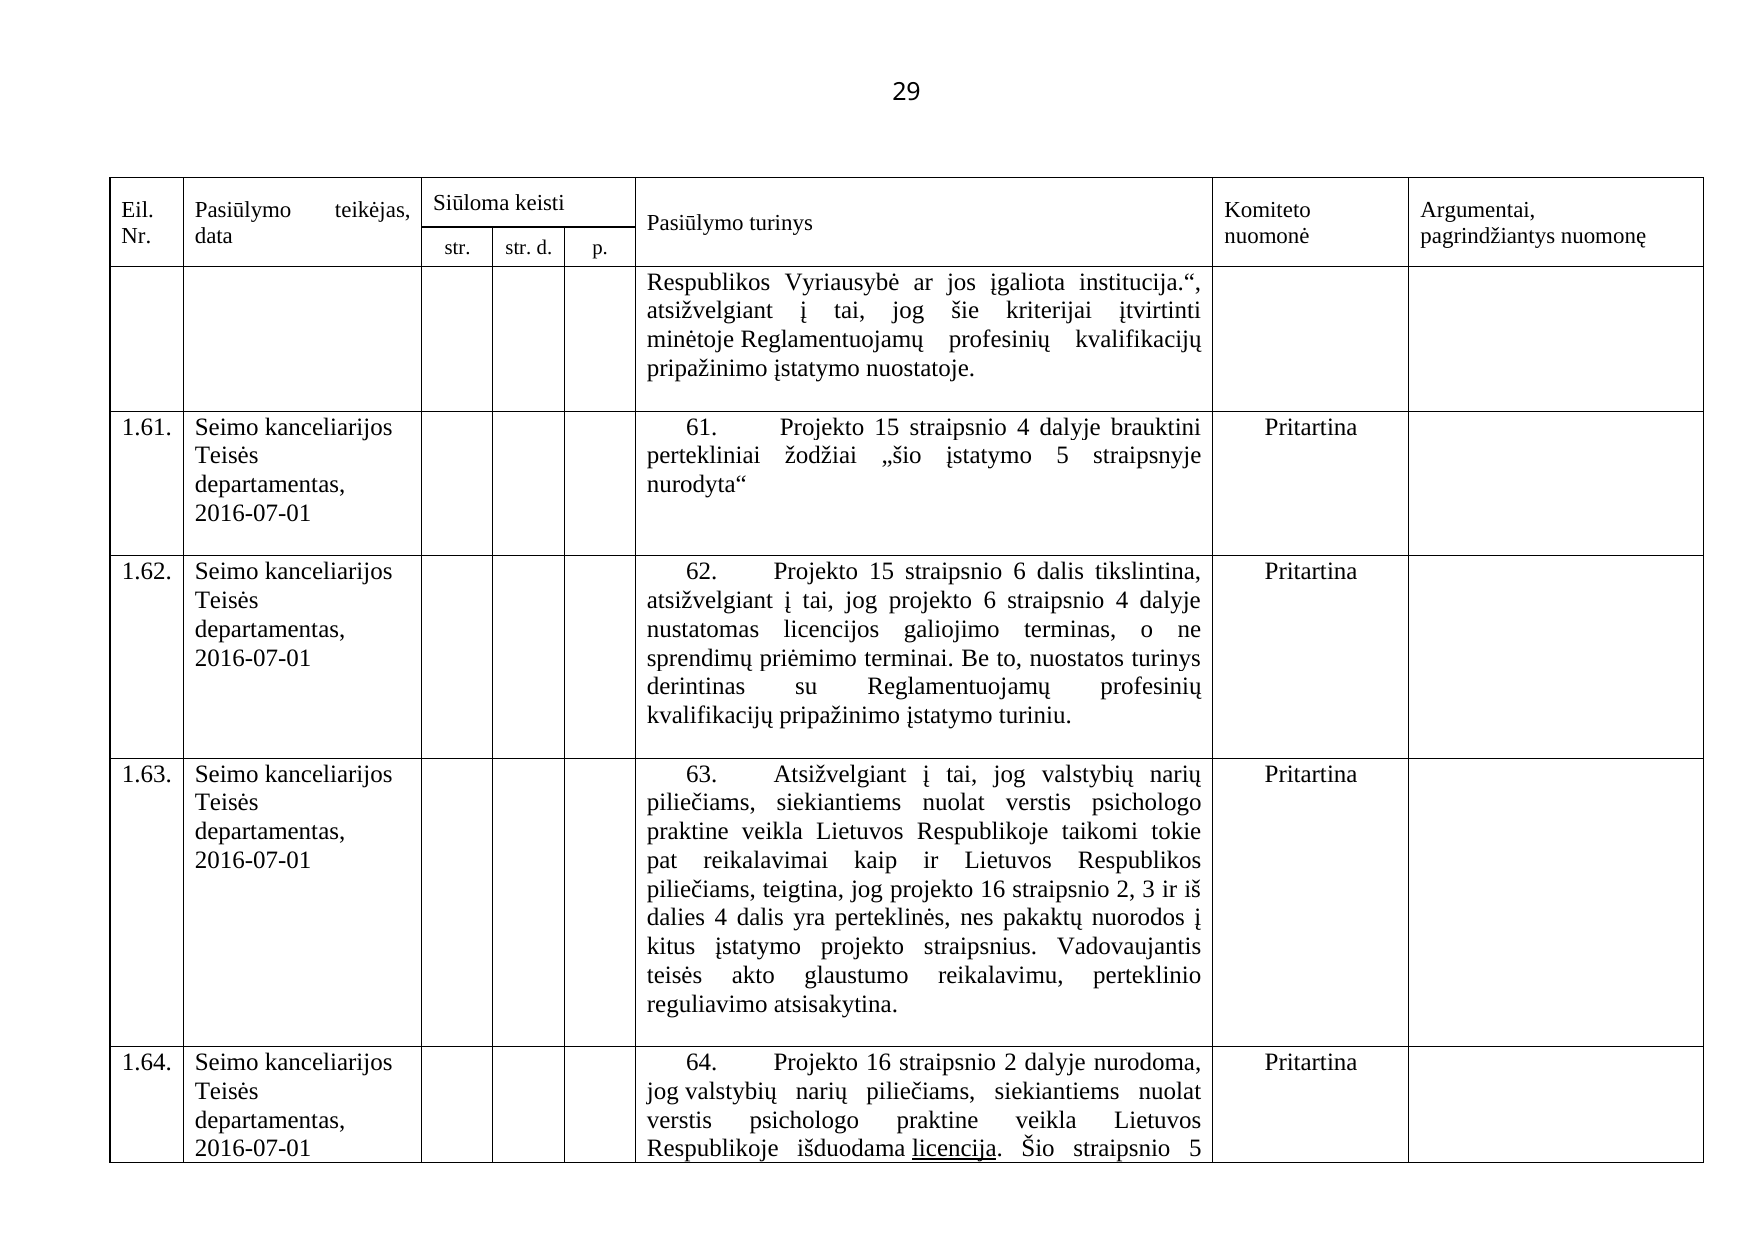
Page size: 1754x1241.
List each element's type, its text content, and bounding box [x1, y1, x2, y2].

table_cell 1.63. [111, 759, 183, 1046]
table_cell [422, 267, 492, 411]
table_cell [493, 556, 564, 758]
table_cell [1409, 412, 1703, 555]
table_cell [1409, 759, 1703, 1046]
table_header Pasiūlymo turinys [636, 178, 1212, 266]
table_cell [565, 556, 635, 758]
table_header Argumentai, pagrindžiantys nuomonę [1409, 178, 1703, 266]
table_cell [493, 412, 564, 555]
table_cell [184, 267, 421, 411]
table_cell [565, 412, 635, 555]
table_header Komiteto nuomonė [1213, 178, 1408, 266]
table_cell Seimo kanceliarijos Teisės departamentas, 2016-07-01 [184, 759, 421, 1046]
table_cell p. [565, 228, 635, 266]
table_cell 1.61. [111, 412, 183, 555]
table_cell [422, 412, 492, 555]
table_cell [493, 1047, 564, 1162]
table_cell [1409, 267, 1703, 411]
table_cell Seimo kanceliarijos Teisės departamentas, 2016-07-01 [184, 412, 421, 555]
table_cell Pritartina [1213, 412, 1408, 555]
table_cell [1409, 556, 1703, 758]
table_cell [565, 759, 635, 1046]
table_cell Pritartina [1213, 1047, 1408, 1162]
table_cell [1213, 267, 1408, 411]
table_cell [422, 759, 492, 1046]
table_cell [493, 267, 564, 411]
table_cell Pritartina [1213, 759, 1408, 1046]
table_cell 1.62. [111, 556, 183, 758]
table_cell [422, 1047, 492, 1162]
table_cell str. d. [493, 228, 564, 266]
table_cell Pritartina [1213, 556, 1408, 758]
table_header Siūloma keisti [422, 178, 635, 226]
table_cell [565, 267, 635, 411]
table_header Eil. Nr. [111, 178, 183, 266]
table_cell str. [422, 228, 492, 266]
table_cell [493, 759, 564, 1046]
table_cell [565, 1047, 635, 1162]
table_cell [111, 267, 183, 411]
table_header Pasiūlymo teikėjas, data [184, 178, 421, 266]
table_cell 1.64. [111, 1047, 183, 1162]
table_cell 61. Projekto 15 straipsnio 4 dalyje brauktini pertekliniai žodžiai „šio įstatymo 5 straipsnyje nurodyta“ [636, 412, 1212, 555]
table_cell [422, 556, 492, 758]
table_cell Seimo kanceliarijos Teisės departamentas, 2016-07-01 [184, 1047, 421, 1162]
table_cell [1409, 1047, 1703, 1162]
table_cell Seimo kanceliarijos Teisės departamentas, 2016-07-01 [184, 556, 421, 758]
